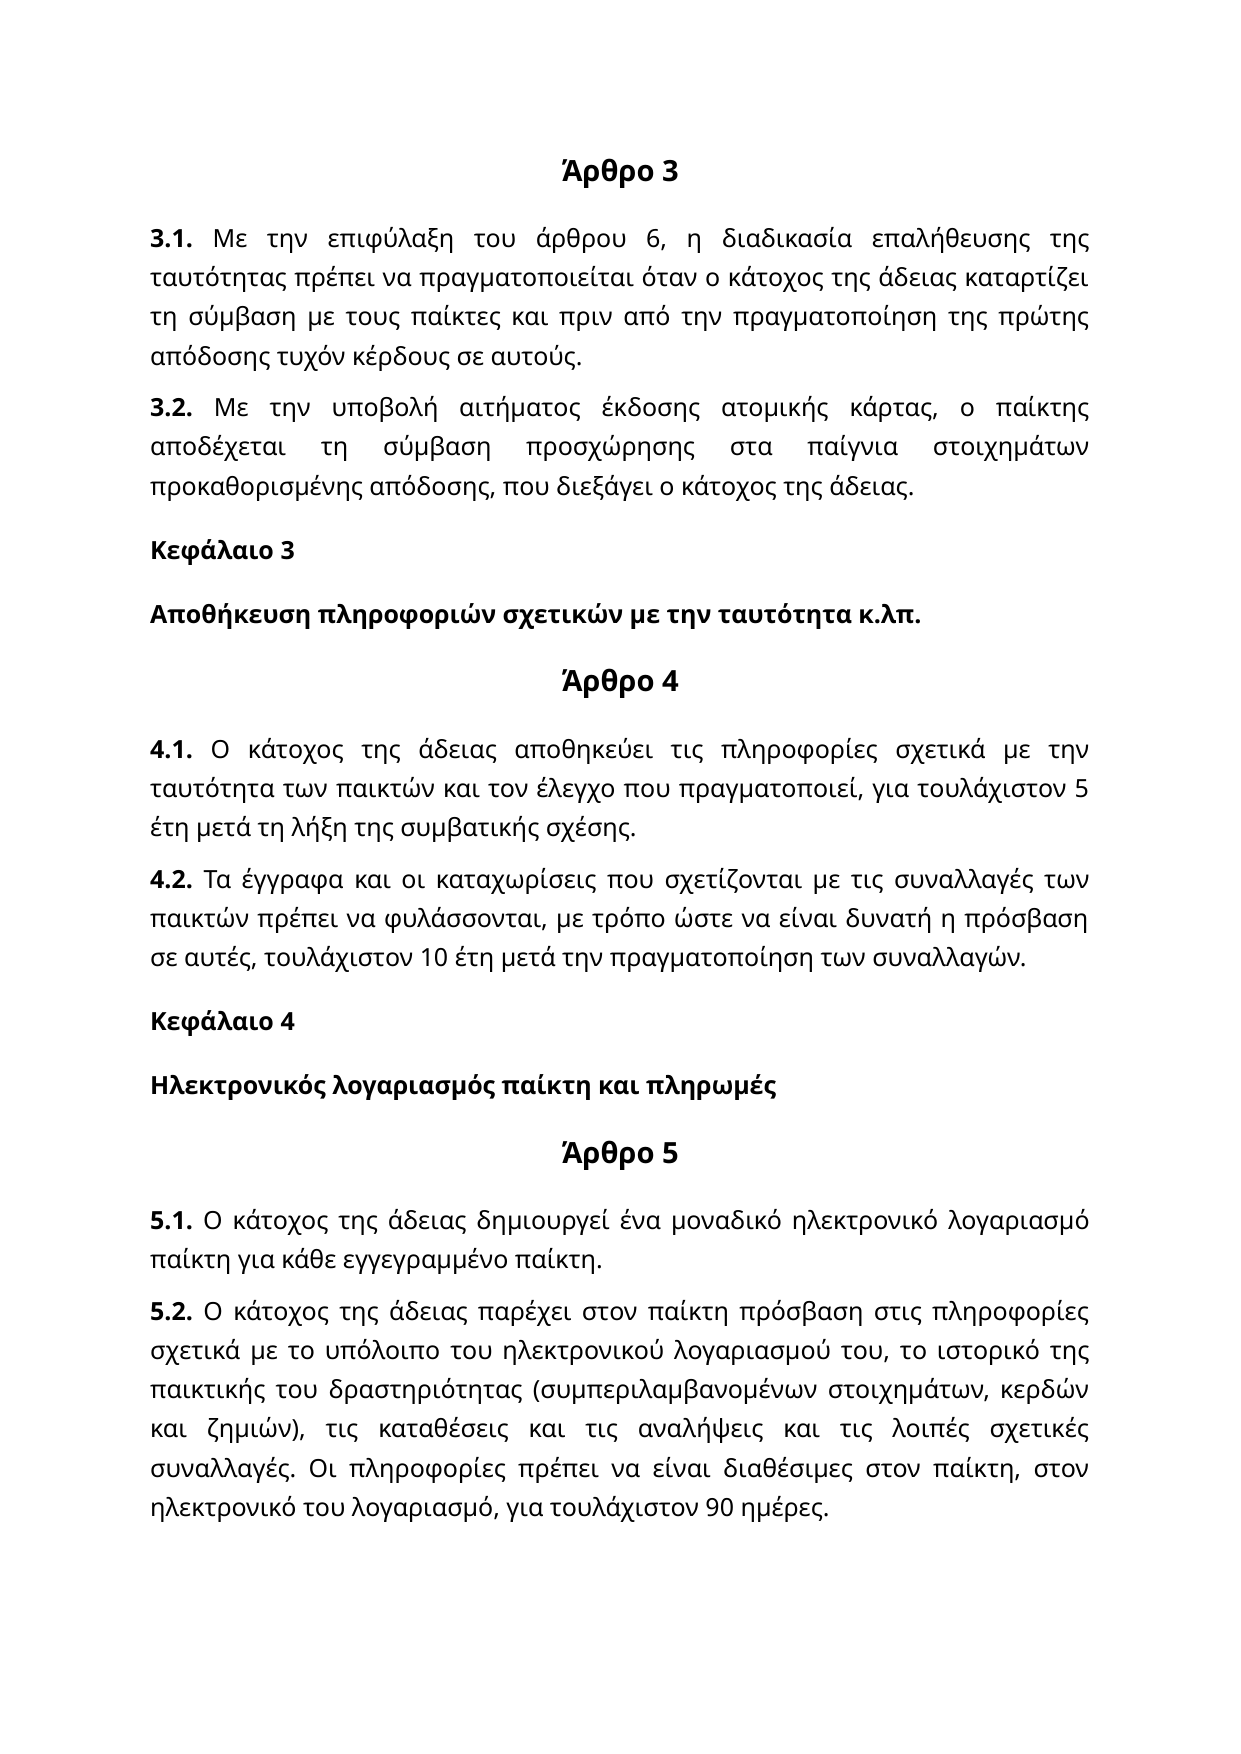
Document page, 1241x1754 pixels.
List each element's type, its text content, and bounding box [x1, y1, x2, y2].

subtitle Άρθρο 4 [150, 661, 1090, 700]
text 3.1. Με την επιφύλαξη του άρθρου 6, η διαδικασία επαλήθευσης της ταυτότητας πρέπει να πραγματοποιείται όταν ο κάτοχος της άδειας καταρτίζει τη σύμβαση με τους παίκτες και πριν από την πραγματοποίηση της πρώτης απόδοσης τυχόν κέρδους σε αυτούς. [150, 221, 1090, 372]
text Ηλεκτρονικός λογαριασμός παίκτη και πληρωμές [150, 1068, 1090, 1102]
text 5.1. Ο κάτοχος της άδειας δημιουργεί ένα μοναδικό ηλεκτρονικό λογαριασμό παίκτη για κάθε εγγεγραμμένο παίκτη. [150, 1203, 1090, 1276]
text 4.2. Τα έγγραφα και οι καταχωρίσεις που σχετίζονται με τις συναλλαγές των παικτών πρέπει να φυλάσσονται, με τρόπο ώστε να είναι δυνατή η πρόσβαση σε αυτές, τουλάχιστον 10 έτη μετά την πραγματοποίηση των συναλλαγών. [150, 861, 1090, 974]
text Κεφάλαιο 4 [150, 1004, 1090, 1038]
text 3.2. Με την υποβολή αιτήματος έκδοσης ατομικής κάρτας, ο παίκτης αποδέχεται τη σύμβαση προσχώρησης στα παίγνια στοιχημάτων προκαθορισμένης απόδοσης, που διεξάγει ο κάτοχος της άδειας. [150, 390, 1090, 502]
subtitle Άρθρο 3 [150, 150, 1090, 190]
text Αποθήκευση πληροφοριών σχετικών με την ταυτότητα κ.λπ. [150, 596, 1090, 631]
subtitle Άρθρο 5 [150, 1132, 1090, 1172]
text 4.1. Ο κάτοχος της άδειας αποθηκεύει τις πληροφορίες σχετικά με την ταυτότητα των παικτών και τον έλεγχο που πραγματοποιεί, για τουλάχιστον 5 έτη μετά τη λήξη της συμβατικής σχέσης. [150, 731, 1090, 844]
text Κεφάλαιο 3 [150, 532, 1090, 566]
text 5.2. Ο κάτοχος της άδειας παρέχει στον παίκτη πρόσβαση στις πληροφορίες σχετικά με το υπόλοιπο του ηλεκτρονικού λογαριασμού του, το ιστορικό της παικτικής του δραστηριότητας (συμπεριλαμβανομένων στοιχημάτων, κερδών και ζημιών), τις καταθέσεις και τις αναλήψεις και τις λοιπές σχετικές συναλλαγές. Οι πληροφορίες πρέπει να είναι διαθέσιμες στον παίκτη, στον ηλεκτρονικό του λογαριασμό, για τουλάχιστον 90 ημέρες. [150, 1293, 1090, 1523]
